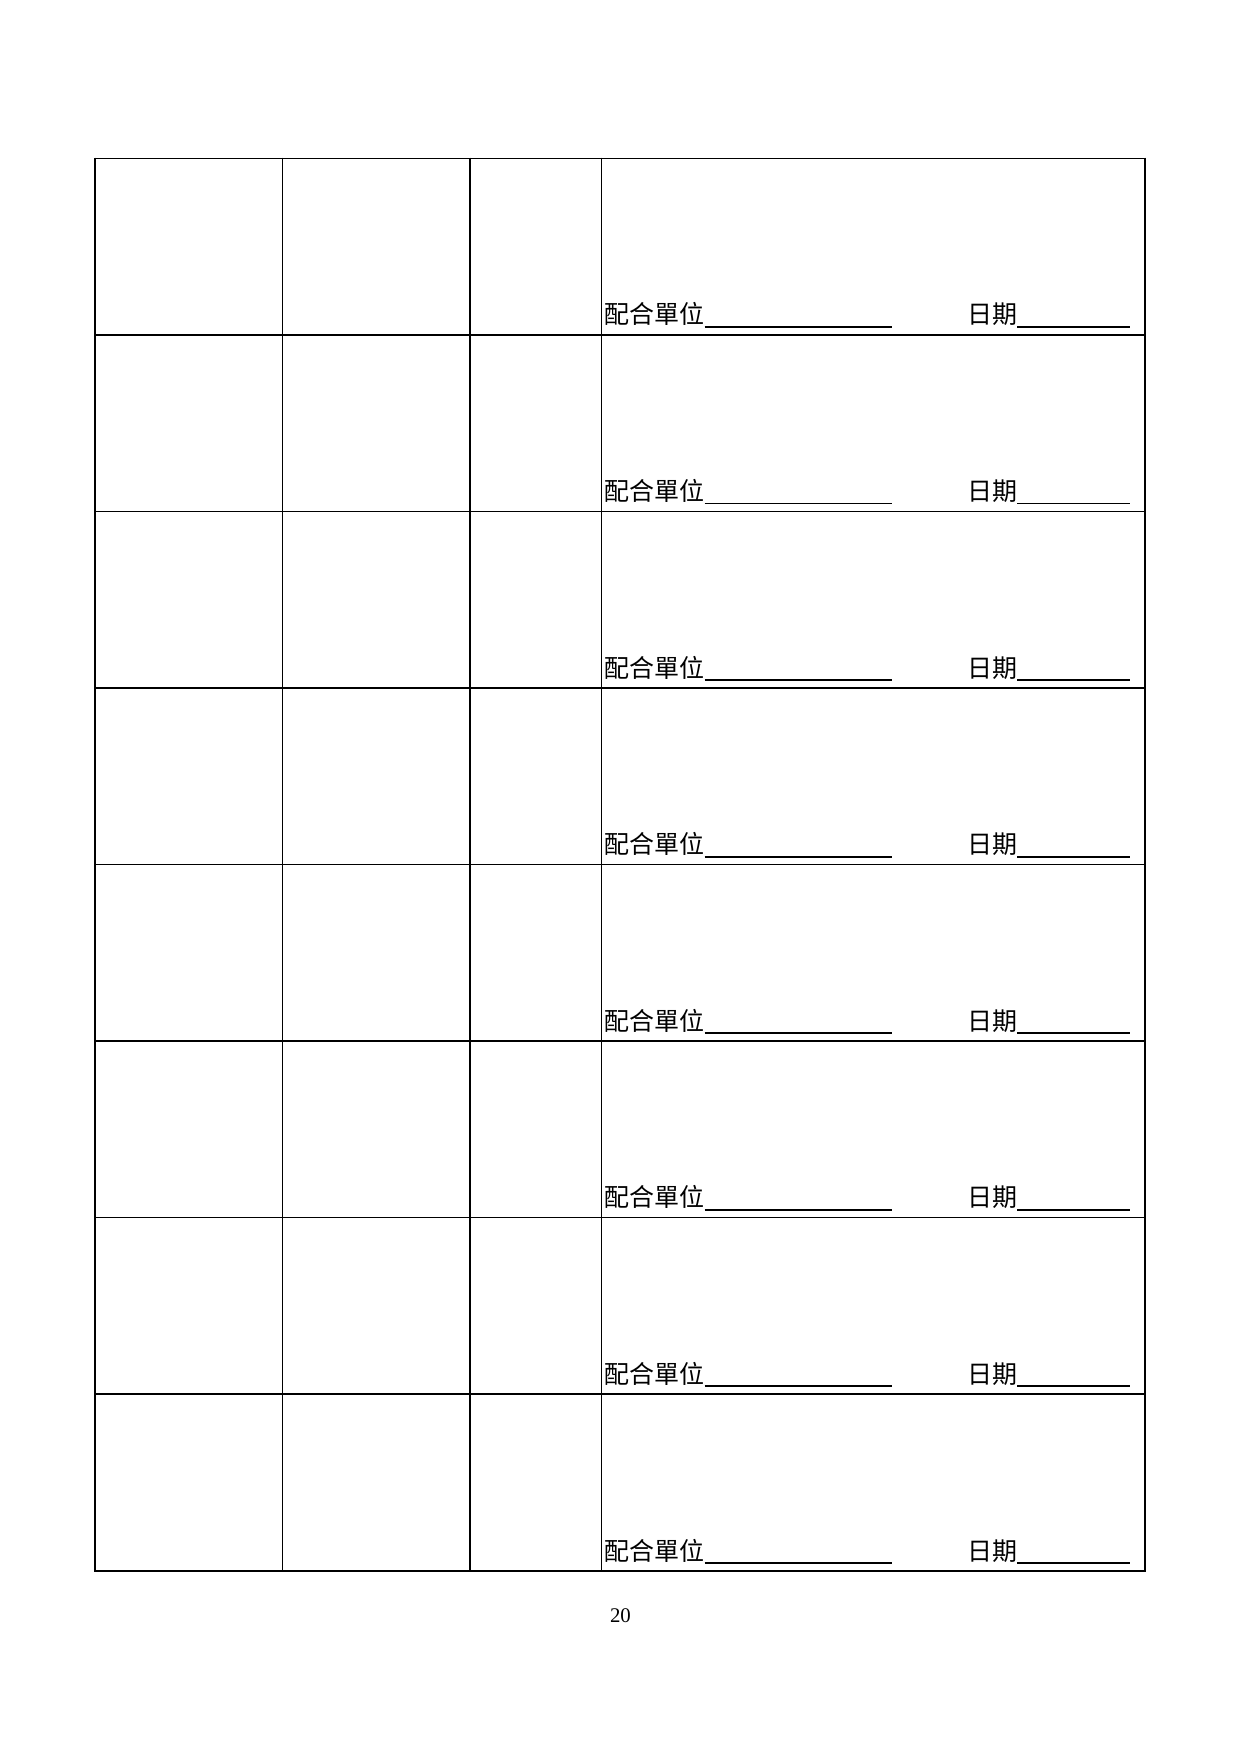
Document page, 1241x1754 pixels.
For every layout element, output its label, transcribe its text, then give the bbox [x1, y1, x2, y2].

table_cell 配合單位 日期 [602, 1042, 1144, 1217]
table_cell [471, 336, 601, 511]
table_cell 配合單位 日期 [602, 689, 1144, 864]
table_cell [283, 512, 469, 687]
table_cell [283, 689, 469, 864]
table_cell [96, 512, 282, 687]
table_cell [283, 159, 469, 334]
table_cell [96, 1042, 282, 1217]
table_cell 配合單位 日期 [602, 336, 1144, 511]
table_cell [283, 1395, 469, 1570]
table_cell 配合單位 日期 [602, 1218, 1144, 1393]
table_cell [96, 1395, 282, 1570]
table_cell 配合單位 日期 [602, 865, 1144, 1040]
table_cell [283, 1042, 469, 1217]
table_cell [96, 336, 282, 511]
table_cell 配合單位 日期 [602, 159, 1144, 334]
table_cell [96, 1218, 282, 1393]
table_cell [96, 689, 282, 864]
table_cell [471, 1395, 601, 1570]
table_cell [283, 1218, 469, 1393]
table_cell 配合單位 日期 [602, 1395, 1144, 1570]
table_cell [471, 1218, 601, 1393]
table_cell [471, 689, 601, 864]
table_cell [283, 336, 469, 511]
table_cell [283, 865, 469, 1040]
table_cell [471, 1042, 601, 1217]
table_cell [471, 512, 601, 687]
table_cell [96, 159, 282, 334]
table_cell [471, 865, 601, 1040]
table_cell [471, 159, 601, 334]
table_cell [96, 865, 282, 1040]
table_cell 配合單位 日期 [602, 512, 1144, 687]
